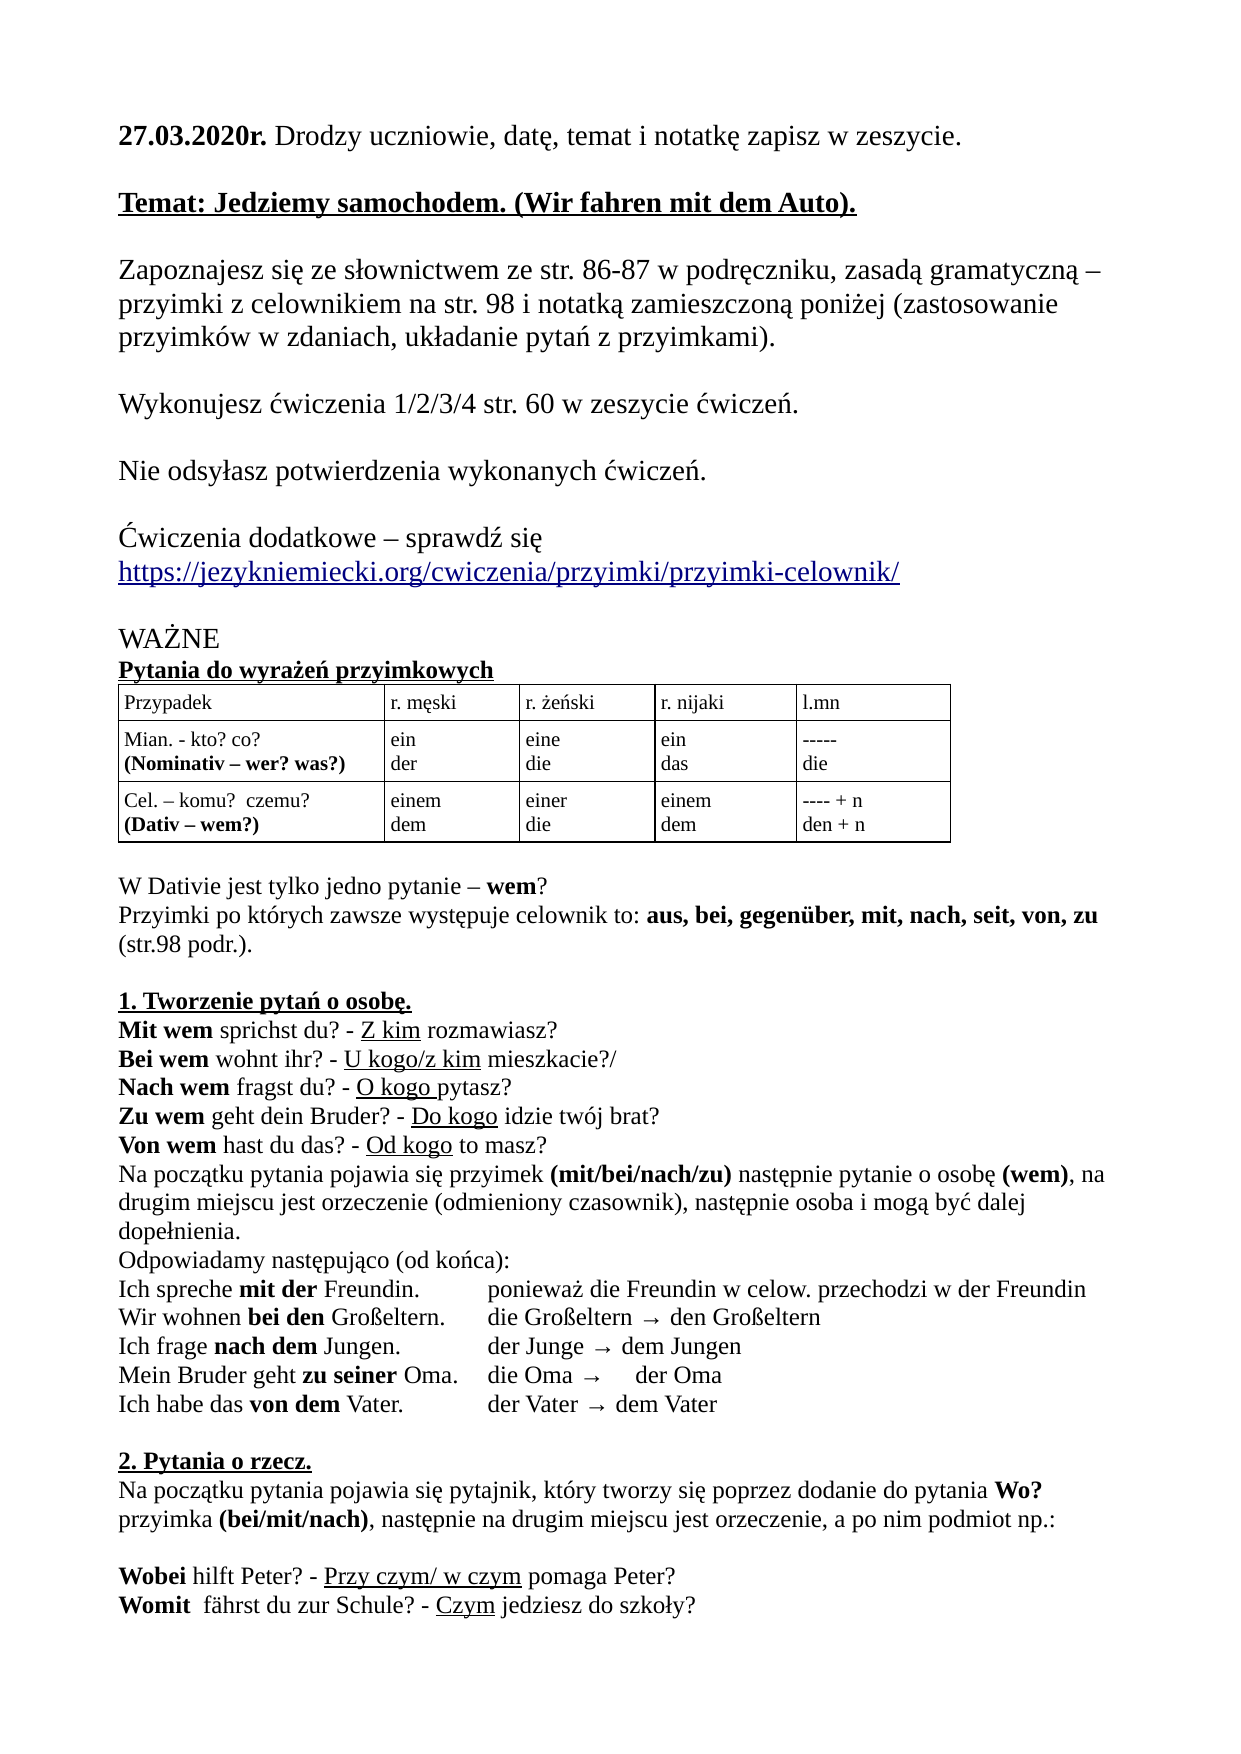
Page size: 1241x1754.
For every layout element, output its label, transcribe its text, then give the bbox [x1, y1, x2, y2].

text WAŻNE [118, 621, 1122, 655]
text Wobei hilft Peter? - Przy czym/ w czym pomaga Peter? [118, 1561, 1122, 1590]
text Pytania do wyrażeń przyimkowych [118, 655, 1122, 683]
table_cell einer die [520, 782, 654, 841]
text Nach wem fragst du? - O kogo pytasz? [118, 1072, 1122, 1101]
text Ćwiczenia dodatkowe – sprawdź się [118, 521, 1122, 554]
text 27.03.2020r. Drodzy uczniowie, datę, temat i notatkę zapisz w zeszycie. [118, 118, 1122, 152]
table_cell einem dem [385, 782, 519, 841]
text Odpowiadamy następująco (od końca): [118, 1245, 1122, 1274]
text https://jezykniemiecki.org/cwiczenia/przyimki/przyimki-celownik/ [118, 554, 1122, 588]
table_cell ----- die [797, 721, 950, 781]
text Zu wem geht dein Bruder? - Do kogo idzie twój brat? [118, 1101, 1122, 1130]
text Ich spreche mit der Freundin. ponieważ die Freundin w celow. przechodzi w der Freundin [118, 1274, 1122, 1302]
text Mit wem sprichst du? - Z kim rozmawiasz? [118, 1015, 1122, 1044]
table_cell einem dem [656, 782, 796, 841]
text 2. Pytania o rzecz. [118, 1446, 1122, 1475]
text Nie odsyłasz potwierdzenia wykonanych ćwiczeń. [118, 453, 1122, 487]
text Womit fährst du zur Schule? - Czym jedziesz do szkoły? [118, 1590, 1122, 1619]
text Na początku pytania pojawia się przyimek (mit/bei/nach/zu) następnie pytanie o osobę (wem), na drugim miejscu jest orzeczenie (odmieniony czasownik), następnie osoba i mogą być dalej dopełnienia. [118, 1159, 1122, 1245]
text Ich frage nach dem Jungen. der Junge → dem Jungen [118, 1331, 1122, 1360]
text Wykonujesz ćwiczenia 1/2/3/4 str. 60 w zeszycie ćwiczeń. [118, 386, 1122, 420]
text 1. Tworzenie pytań o osobę. [118, 986, 1122, 1015]
table_header r. żeński [520, 685, 654, 720]
table_header Przypadek [119, 685, 384, 720]
table_cell eine die [520, 721, 654, 781]
text Bei wem wohnt ihr? - U kogo/z kim mieszkacie?/ [118, 1044, 1122, 1072]
table_cell ein das [656, 721, 796, 781]
text Zapoznajesz się ze słownictwem ze str. 86-87 w podręczniku, zasadą gramatyczną – przyimki z celownikiem na str. 98 i notatką zamieszczoną poniżej (zastosowanie przyimków w zdaniach, układanie pytań z przyimkami). [118, 252, 1122, 353]
text Temat: Jedziemy samochodem. (Wir fahren mit dem Auto). [118, 185, 1122, 219]
text Von wem hast du das? - Od kogo to masz? [118, 1130, 1122, 1159]
text Ich habe das von dem Vater. der Vater → dem Vater [118, 1389, 1122, 1417]
text W Dativie jest tylko jedno pytanie – wem? [118, 871, 1122, 900]
text Mein Bruder geht zu seiner Oma. die Oma → der Oma [118, 1360, 1122, 1389]
table_cell Cel. – komu? czemu? (Dativ – wem?) [119, 782, 384, 841]
table_header l.mn [797, 685, 950, 720]
text Przyimki po których zawsze występuje celownik to: aus, bei, gegenüber, mit, nach, seit, von, zu (str.98 podr.). [118, 900, 1122, 957]
table_cell ein der [385, 721, 519, 781]
table_cell ---- + n den + n [797, 782, 950, 841]
text Na początku pytania pojawia się pytajnik, który tworzy się poprzez dodanie do pytania Wo? przyimka (bei/mit/nach), następnie na drugim miejscu jest orzeczenie, a po nim podmiot np.: [118, 1475, 1122, 1532]
text Wir wohnen bei den Großeltern. die Großeltern → den Großeltern [118, 1302, 1122, 1331]
table_header r. męski [385, 685, 519, 720]
table_header r. nijaki [656, 685, 796, 720]
table_cell Mian. - kto? co? (Nominativ – wer? was?) [119, 721, 384, 781]
